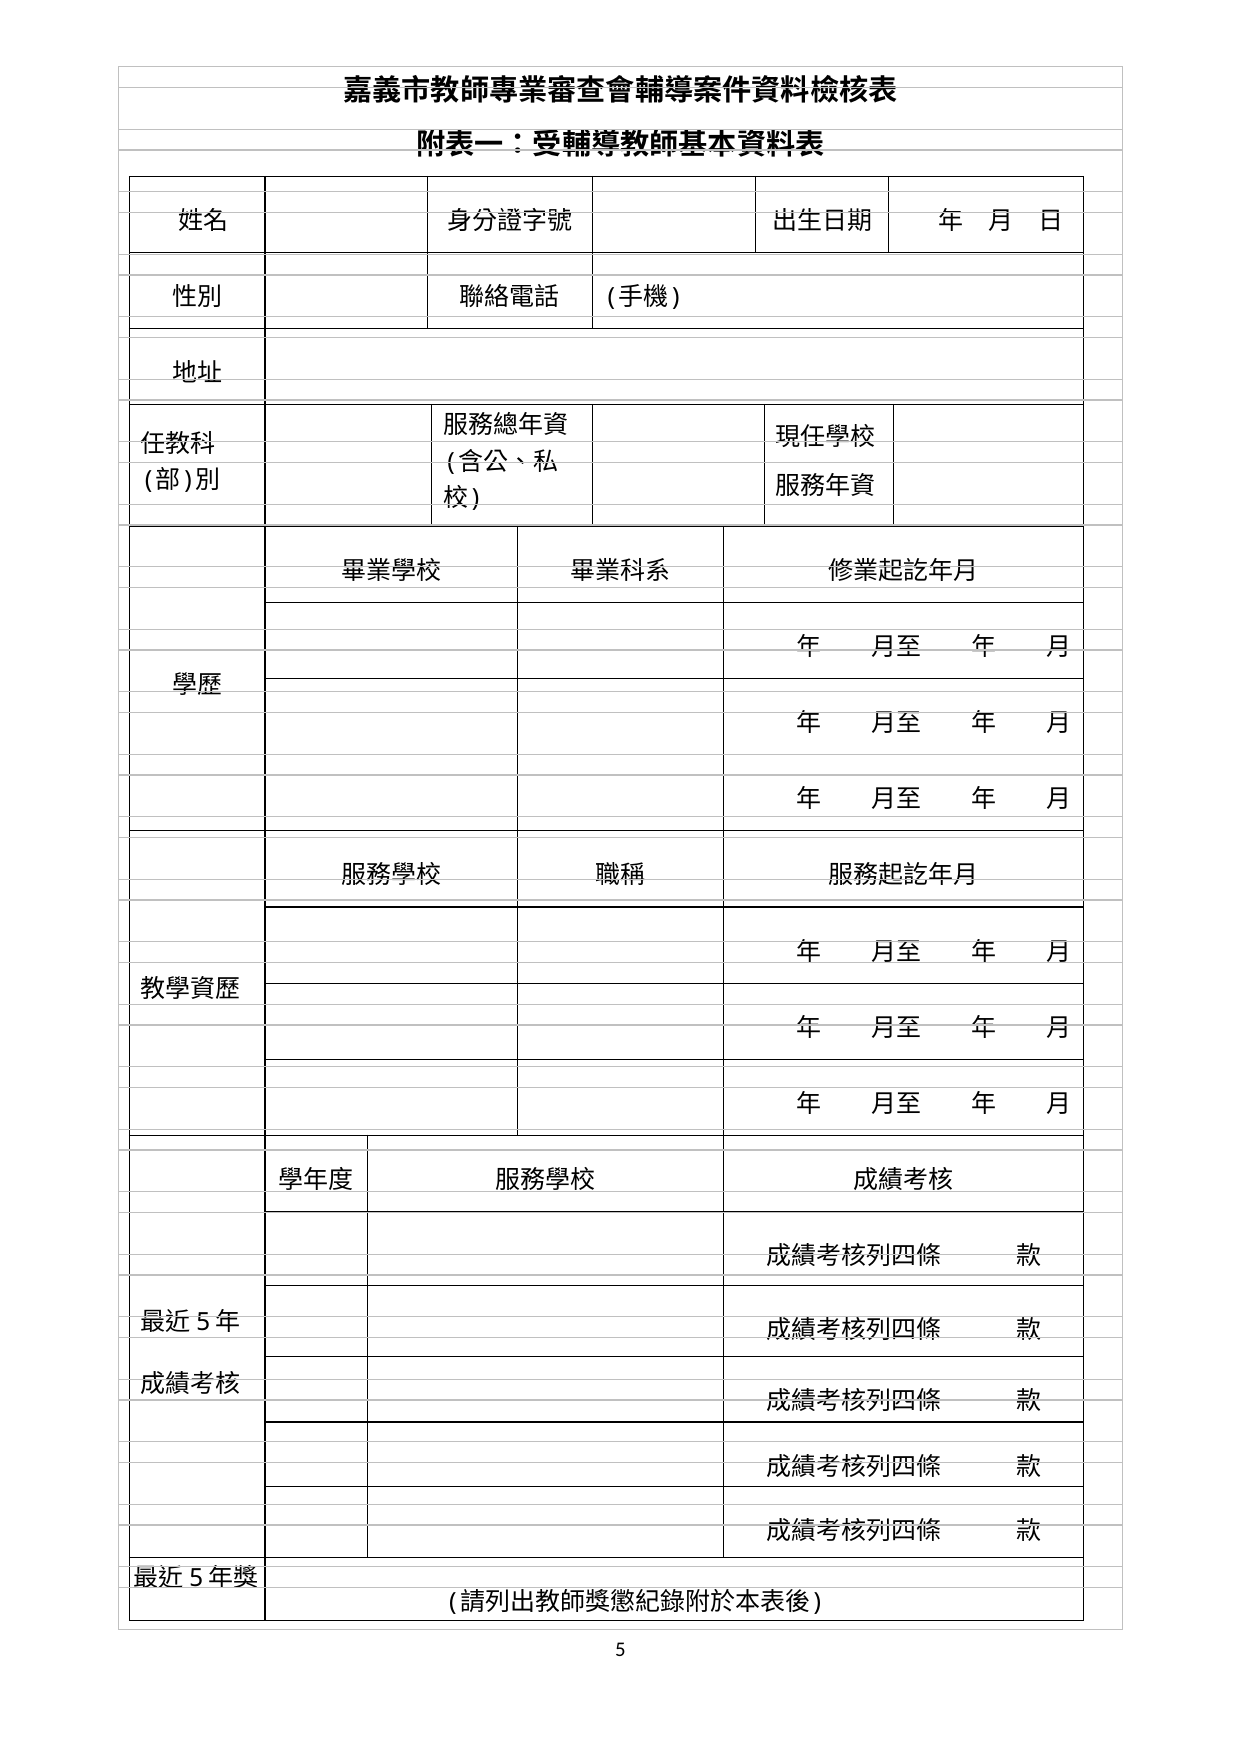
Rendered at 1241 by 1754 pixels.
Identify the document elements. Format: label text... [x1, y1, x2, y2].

table_cell 年 月至 年 月 [811, 942, 876, 962]
table_cell [518, 692, 723, 712]
table_cell 最近5年成績考核 [130, 1192, 264, 1212]
table_cell 成績考核列四條 款 [724, 1380, 1083, 1399]
table_cell 成績考核列四條 款 [724, 1213, 1083, 1254]
table_cell [266, 942, 517, 962]
table_header [593, 177, 755, 191]
table_cell 畢業學校 [266, 527, 517, 566]
table_cell [266, 380, 1083, 399]
table_cell 成績考核列四條 款 [724, 1255, 1083, 1274]
table_cell 年 月至 年 月 [724, 1088, 1083, 1129]
table_cell 服務總年資(含公、私校) [432, 505, 592, 524]
table_cell 年 月至 年 月 [724, 1026, 1083, 1058]
table_cell [266, 405, 431, 441]
table_cell (手機) [593, 276, 1083, 316]
table_cell [266, 1380, 367, 1399]
table_header [428, 192, 592, 212]
table_cell [368, 1136, 723, 1149]
table_cell 成績考核列四條 款 [724, 1317, 780, 1337]
table_cell [130, 942, 264, 962]
table_cell [368, 1487, 723, 1504]
table_header [756, 177, 888, 191]
table_cell [266, 1463, 367, 1486]
table_cell [593, 442, 764, 462]
table_cell [266, 1026, 517, 1058]
table_cell [266, 692, 517, 712]
table_cell 學歷 [130, 567, 264, 587]
table_cell [266, 1558, 1083, 1566]
table_cell 年 月至 年 月 [724, 603, 1083, 629]
table_cell (請列出教師獎懲紀錄附於本表後) [266, 1588, 1083, 1620]
table_header [130, 177, 264, 191]
text 嘉義市教師專業審查會輔導案件資料檢核表 [119, 67, 1122, 87]
table_cell 最近5年成績考核 [130, 1463, 264, 1504]
table_header [266, 177, 427, 191]
table_cell [894, 463, 1083, 504]
table_cell 服務總年資(含公、私校) [432, 442, 592, 462]
table_cell 畢業科系 [518, 567, 723, 587]
table_cell 年 月至 年 月 [724, 630, 1083, 649]
table_cell 年 月至 年 月 [724, 776, 1083, 816]
table_cell [518, 755, 723, 774]
table_cell [266, 505, 431, 524]
table_cell 年 月至 年 月 [986, 942, 1051, 962]
table_cell 最近5年成績考核 [130, 1151, 264, 1191]
table_cell 年 月至 年 月 [724, 942, 809, 962]
table_cell [266, 1060, 517, 1066]
table_cell [266, 1067, 517, 1087]
table_cell 最近5年成績考核 [130, 1276, 264, 1316]
table_cell 年 月至 年 月 [724, 984, 1083, 1004]
table_cell [518, 908, 723, 941]
text 附表一：受輔導教師基本資料表 [119, 130, 418, 149]
table_cell [518, 1026, 723, 1058]
table_cell 最近5年成績考核 [130, 1213, 264, 1254]
table_cell [724, 1136, 1083, 1149]
table_cell [518, 713, 723, 754]
table_cell 成績考核列四條 款 [922, 1317, 1083, 1337]
table_cell 最近5年獎懲紀錄 [130, 1558, 264, 1566]
table_cell 成績考核列四條 款 [724, 1442, 1083, 1462]
text 附表一：受輔導教師基本資料表 [791, 130, 808, 149]
table_cell 服務學校 [266, 831, 517, 837]
table_cell 年 月至 年 月 [724, 963, 1083, 982]
table_cell 學歷 [130, 692, 264, 712]
table_cell 地址 [130, 329, 264, 337]
table_cell [593, 255, 1083, 274]
table_cell [266, 1442, 367, 1462]
table_cell [518, 1130, 723, 1134]
table_cell 服務起訖年月 [724, 901, 1083, 906]
table_cell [724, 692, 1083, 712]
table_cell [130, 1005, 264, 1024]
table_header 出生日期 [756, 213, 888, 252]
table_cell 現任學校 服務年資 [765, 463, 893, 504]
table_cell [428, 255, 592, 274]
table_header [130, 192, 264, 212]
text 附表一：受輔導教師基本資料表 [749, 130, 772, 149]
table_cell 學歷 [130, 588, 264, 629]
table_cell 年 月至 年 月 [890, 942, 984, 962]
table_cell 現任學校 服務年資 [765, 505, 893, 524]
table_cell 成績考核列四條 款 [724, 1487, 1083, 1504]
table_cell [894, 405, 1083, 441]
table_cell 成績考核列四條 款 [724, 1401, 1083, 1421]
table_header [266, 213, 427, 252]
table_cell [266, 442, 431, 462]
table_cell [266, 1338, 367, 1356]
text 附表一：受輔導教師基本資料表 [119, 121, 1122, 129]
table_cell 學歷 [130, 755, 264, 774]
table_cell 年 月至 年 月 [724, 1005, 1083, 1024]
table_cell 服務學校 [266, 880, 517, 899]
table_cell 修業起訖年月 [724, 527, 1083, 566]
table_cell 服務學校 [368, 1151, 723, 1191]
table_cell [368, 1357, 723, 1379]
table_cell [518, 1060, 723, 1066]
table_cell [266, 317, 427, 328]
table_cell 最近5年成績考核 [130, 1526, 264, 1557]
table_header [266, 192, 427, 212]
table_cell [518, 630, 723, 649]
table_cell [130, 317, 264, 328]
table_cell 最近5年成績考核 [130, 1442, 264, 1462]
table_cell [130, 1026, 264, 1066]
table_cell [266, 713, 517, 754]
table_cell [266, 1423, 367, 1441]
table_cell [724, 1192, 1083, 1211]
text 附表一：受輔導教師基本資料表 [442, 130, 458, 149]
table_cell 職稱 [518, 831, 723, 837]
table_cell 成績考核 [724, 1151, 1083, 1191]
table_cell 成績考核列四條 款 [724, 1505, 1083, 1524]
table_cell 年 月至 年 月 [724, 908, 1083, 941]
table_cell [266, 1357, 367, 1379]
table_cell 成績考核列四條 款 [724, 1357, 1083, 1379]
text 附表一：受輔導教師基本資料表 [654, 130, 685, 149]
table_cell 成績考核列四條 款 [889, 1317, 922, 1337]
table_cell [593, 317, 1083, 328]
table_cell [266, 630, 517, 649]
table_cell 修業起訖年月 [724, 588, 1083, 602]
text 附表一：受輔導教師基本資料表 [610, 130, 629, 149]
table_cell 學歷 [130, 630, 264, 649]
table_cell 服務總年資(含公、私校) [432, 405, 592, 441]
table_header [593, 213, 755, 252]
table_cell 性別 [130, 276, 264, 316]
table_cell [518, 776, 723, 816]
table_cell [130, 831, 264, 837]
table_cell 畢業科系 [518, 527, 723, 566]
table_cell [518, 984, 723, 1004]
table_cell [368, 1505, 723, 1524]
table_cell 最近5年獎懲紀錄 [130, 1588, 264, 1620]
table_cell 聯絡電話 [428, 276, 592, 316]
table_header [593, 192, 755, 212]
table_cell 服務學校 [266, 901, 517, 906]
table_cell [266, 255, 427, 274]
table_cell [368, 1276, 723, 1285]
table_cell [518, 1067, 723, 1087]
table_cell 最近5年成績考核 [130, 1505, 264, 1524]
table_cell [368, 1338, 723, 1356]
table_cell 任教科(部)別 [130, 442, 264, 462]
table_cell [368, 1255, 723, 1274]
table_cell [266, 908, 517, 941]
text 附表一：受輔導教師基本資料表 [461, 130, 568, 149]
table_cell 地址 [130, 338, 264, 379]
table_cell 服務起訖年月 [724, 831, 1083, 837]
table_cell [368, 1192, 723, 1211]
table_cell 職稱 [518, 880, 723, 899]
table_cell [368, 1442, 723, 1462]
table_cell 學歷 [130, 776, 264, 816]
text 附表一：受輔導教師基本資料表 [701, 130, 720, 149]
table_cell 職稱 [518, 838, 723, 879]
table_cell [724, 1130, 1083, 1134]
table_cell 畢業學校 [266, 567, 517, 587]
table_cell 畢業科系 [518, 588, 723, 602]
table_cell [724, 1067, 1083, 1087]
table_cell [266, 651, 517, 678]
table_cell [518, 963, 723, 982]
table_cell [266, 755, 517, 774]
table_cell 成績考核列四條 款 [825, 1317, 846, 1337]
table_cell [266, 1130, 517, 1134]
table_cell 最近5年成績考核 [130, 1338, 264, 1379]
table_cell 最近5年成績考核 [130, 1380, 264, 1399]
table_cell 職稱 [518, 901, 723, 906]
table_cell 最近5年成績考核 [130, 1255, 264, 1274]
table_cell [368, 1213, 723, 1254]
table_cell [130, 838, 264, 879]
table_cell [266, 817, 517, 830]
table_header 年 月 日 [889, 213, 1083, 252]
table_cell 成績考核列四條 款 [724, 1423, 1083, 1441]
table_cell [266, 329, 1083, 337]
table_cell 最近5年成績考核 [130, 1401, 264, 1441]
table_cell [266, 338, 1083, 379]
table_cell [266, 1401, 367, 1421]
table_cell [724, 755, 1083, 774]
table_cell [894, 442, 1083, 462]
table_cell [266, 1005, 517, 1024]
table_header [428, 177, 592, 191]
table_cell [724, 817, 1083, 830]
table_cell [266, 963, 517, 982]
table_cell [130, 901, 264, 941]
table_cell 最近5年獎懲紀錄 [145, 1567, 221, 1587]
table_cell [724, 679, 1083, 691]
table_cell [266, 1088, 517, 1129]
table_cell [368, 1317, 723, 1337]
table_cell [266, 1286, 367, 1316]
table_cell [130, 1130, 264, 1134]
table_cell 成績考核列四條 款 [724, 1463, 1083, 1486]
table_header 身分證字號 [428, 213, 592, 252]
table_cell [266, 1317, 367, 1337]
table_cell [266, 1276, 367, 1285]
table_cell 修業起訖年月 [724, 567, 1083, 587]
table_cell [894, 505, 1083, 524]
table_cell [368, 1401, 723, 1421]
table_cell 成績考核列四條 款 [724, 1286, 1083, 1316]
table_cell [368, 1423, 723, 1441]
table_cell [518, 679, 723, 691]
table_cell 學歷 [130, 713, 264, 754]
table_cell [130, 1067, 264, 1087]
table_header [889, 192, 1083, 212]
table_cell [130, 255, 264, 274]
table_cell 最近5年獎懲紀錄 [216, 1567, 252, 1587]
table_cell [518, 603, 723, 629]
table_cell [266, 1255, 367, 1274]
table_cell [593, 405, 764, 441]
table_cell 年 月至 年 月 [1065, 942, 1083, 962]
table_cell 學歷 [130, 527, 264, 566]
table_cell [130, 1088, 264, 1129]
table_cell [266, 1567, 1083, 1587]
table_cell 服務起訖年月 [724, 838, 1083, 879]
table_cell 學年度 [266, 1151, 367, 1191]
table_cell [518, 1005, 723, 1024]
table_cell 現任學校 服務年資 [765, 405, 893, 441]
table_cell [266, 1192, 367, 1211]
table_cell [518, 1088, 723, 1129]
table_cell 教學資歷 [130, 963, 264, 1004]
table_cell 成績考核列四條 款 [848, 1317, 887, 1337]
table_header [889, 177, 1083, 191]
table_cell [368, 1526, 723, 1557]
table_cell 成績考核列四條 款 [724, 1338, 1083, 1356]
table_cell [266, 1487, 367, 1504]
table_cell 學歷 [130, 651, 264, 691]
table_cell [266, 1505, 367, 1524]
table_cell [518, 651, 723, 678]
table_cell 服務學校 [266, 838, 517, 879]
table_cell [266, 603, 517, 629]
table_cell [593, 505, 764, 524]
table_cell 任教科(部)別 [130, 463, 264, 504]
table_cell 最近5年成績考核 [130, 1317, 264, 1337]
table_cell 成績考核列四條 款 [895, 1321, 912, 1335]
table_cell 最近5年獎懲紀錄 [246, 1567, 264, 1587]
table_cell [130, 880, 264, 899]
table_cell [266, 776, 517, 816]
table_header 姓名 [130, 213, 264, 252]
table_cell [428, 317, 592, 328]
table_header [756, 192, 888, 212]
text 附表一：受輔導教師基本資料表 [723, 130, 753, 149]
table_cell 現任學校 服務年資 [765, 442, 893, 462]
table_cell [368, 1380, 723, 1399]
table_cell 學歷 [130, 817, 264, 830]
table_cell [724, 1060, 1083, 1066]
table_cell [368, 1463, 723, 1486]
text 附表一：受輔導教師基本資料表 [119, 151, 1122, 163]
table_cell [266, 1213, 367, 1254]
table_cell [266, 276, 427, 316]
table_cell [518, 942, 723, 962]
table_cell [266, 679, 517, 691]
table_cell [266, 984, 517, 1004]
table_cell [266, 463, 431, 504]
text 附表一：受輔導教師基本資料表 [811, 130, 1122, 149]
table_cell 成績考核列四條 款 [724, 1276, 1083, 1285]
table_cell 地址 [130, 380, 264, 399]
table_cell 服務總年資(含公、私校) [432, 463, 592, 504]
table_cell [266, 1136, 367, 1149]
table_cell 任教科(部)別 [130, 505, 264, 524]
table_cell 成績考核列四條 款 [782, 1317, 834, 1337]
table_cell [368, 1286, 723, 1316]
table_cell [593, 463, 764, 504]
table_cell [266, 1526, 367, 1557]
table_cell 年 月至 年 月 [724, 651, 1083, 678]
table_cell 服務起訖年月 [724, 880, 1083, 899]
table_cell 最近5年成績考核 [130, 1136, 264, 1149]
table_cell 任教科(部)別 [130, 405, 264, 441]
table_cell 畢業學校 [266, 588, 517, 602]
table_cell 成績考核列四條 款 [724, 1526, 1083, 1557]
text 嘉義市教師專業審查會輔導案件資料檢核表 [119, 88, 1122, 108]
table_cell [518, 817, 723, 830]
table_cell 年 月至 年 月 [724, 713, 1083, 754]
